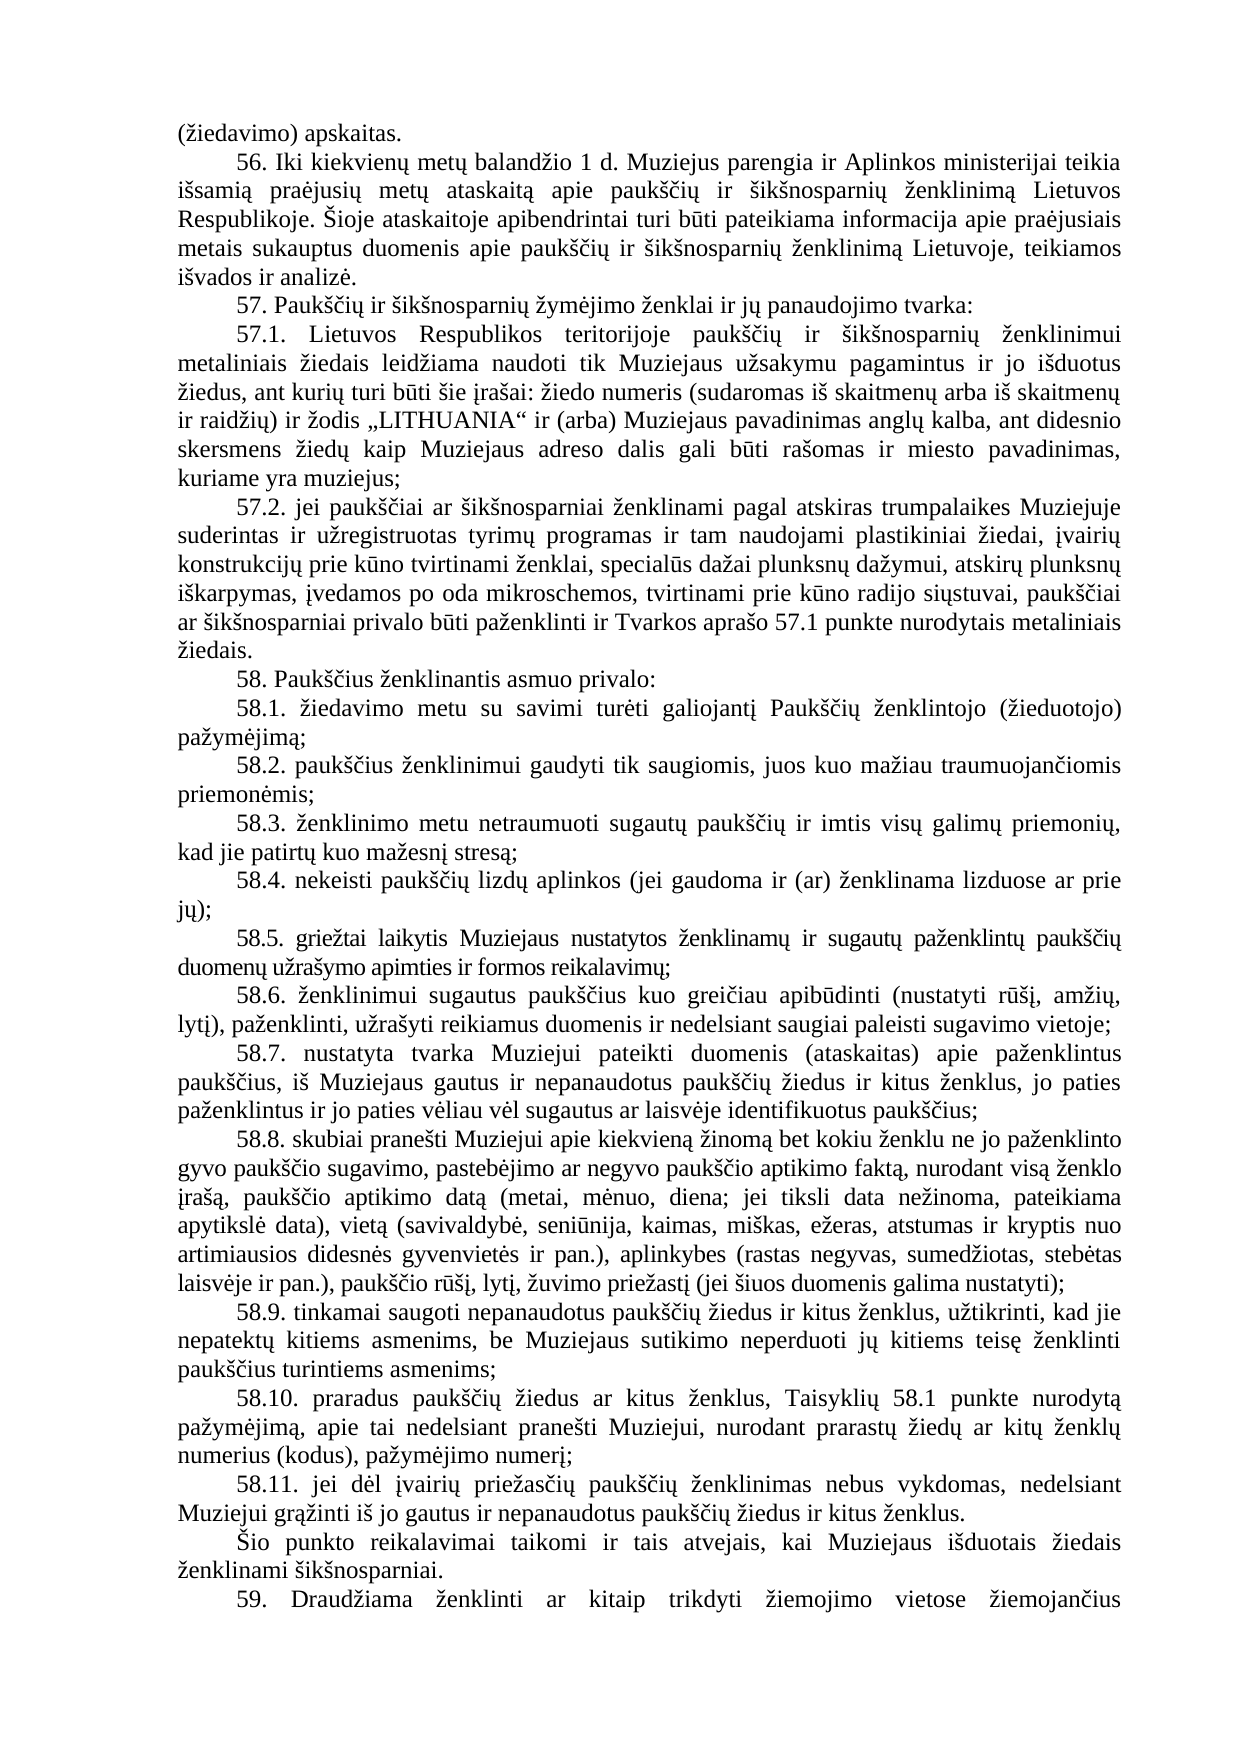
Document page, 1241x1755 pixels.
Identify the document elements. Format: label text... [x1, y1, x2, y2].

text 56. Iki kiekvienų metų balandžio 1 d. Muziejus parengia ir Aplinkos ministerijai teikia išsamią praėjusių metų ataskaitą apie paukščių ir šikšnosparnių ženklinimą Lietuvos Respublikoje. Šioje ataskaitoje apibendrintai turi būti pateikiama informacija apie praėjusiais metais sukauptus duomenis apie paukščių ir šikšnosparnių ženklinimą Lietuvoje, teikiamos išvados ir analizė. [177, 147, 1122, 291]
text 58.9. tinkamai saugoti nepanaudotus paukščių žiedus ir kitus ženklus, užtikrinti, kad jie nepatektų kitiems asmenims, be Muziejaus sutikimo neperduoti jų kitiems teisę ženklinti paukščius turintiems asmenims; [177, 1297, 1122, 1383]
text 58.4. nekeisti paukščių lizdų aplinkos (jei gaudoma ir (ar) ženklinama lizduose ar prie jų); [177, 866, 1122, 923]
text 58.8. skubiai pranešti Muziejui apie kiekvieną žinomą bet kokiu ženklu ne jo paženklinto gyvo paukščio sugavimo, pastebėjimo ar negyvo paukščio aptikimo faktą, nurodant visą ženklo įrašą, paukščio aptikimo datą (metai, mėnuo, diena; jei tiksli data nežinoma, pateikiama apytikslė data), vietą (savivaldybė, seniūnija, kaimas, miškas, ežeras, atstumas ir kryptis nuo artimiausios didesnės gyvenvietės ir pan.), aplinkybes (rastas negyvas, sumedžiotas, stebėtas laisvėje ir pan.), paukščio rūšį, lytį, žuvimo priežastį (jei šiuos duomenis galima nustatyti); [177, 1124, 1122, 1297]
text Šio punkto reikalavimai taikomi ir tais atvejais, kai Muziejaus išduotais žiedais ženklinami šikšnosparniai. [177, 1527, 1122, 1584]
text 57. Paukščių ir šikšnosparnių žymėjimo ženklai ir jų panaudojimo tvarka: [177, 291, 1122, 319]
text 58.3. ženklinimo metu netraumuoti sugautų paukščių ir imtis visų galimų priemonių, kad jie patirtų kuo mažesnį stresą; [177, 808, 1122, 866]
text 58.2. paukščius ženklinimui gaudyti tik saugiomis, juos kuo mažiau traumuojančiomis priemonėmis; [177, 751, 1122, 808]
text 58. Paukščius ženklinantis asmuo privalo: [177, 664, 1122, 693]
text 58.1. žiedavimo metu su savimi turėti galiojantį Paukščių ženklintojo (žieduotojo) pažymėjimą; [177, 693, 1122, 751]
text 59. Draudžiama ženklinti ar kitaip trikdyti žiemojimo vietose žiemojančius [177, 1584, 1122, 1613]
text 58.10. praradus paukščių žiedus ar kitus ženklus, Taisyklių 58.1 punkte nurodytą pažymėjimą, apie tai nedelsiant pranešti Muziejui, nurodant prarastų žiedų ar kitų ženklų numerius (kodus), pažymėjimo numerį; [177, 1383, 1122, 1469]
text 57.2. jei paukščiai ar šikšnosparniai ženklinami pagal atskiras trumpalaikes Muziejuje suderintas ir užregistruotas tyrimų programas ir tam naudojami plastikiniai žiedai, įvairių konstrukcijų prie kūno tvirtinami ženklai, specialūs dažai plunksnų dažymui, atskirų plunksnų iškarpymas, įvedamos po oda mikroschemos, tvirtinami prie kūno radijo siųstuvai, paukščiai ar šikšnosparniai privalo būti paženklinti ir Tvarkos aprašo 57.1 punkte nurodytais metaliniais žiedais. [177, 492, 1122, 664]
text 58.7. nustatyta tvarka Muziejui pateikti duomenis (ataskaitas) apie paženklintus paukščius, iš Muziejaus gautus ir nepanaudotus paukščių žiedus ir kitus ženklus, jo paties paženklintus ir jo paties vėliau vėl sugautus ar laisvėje identifikuotus paukščius; [177, 1038, 1122, 1124]
text 58.11. jei dėl įvairių priežasčių paukščių ženklinimas nebus vykdomas, nedelsiant Muziejui grąžinti iš jo gautus ir nepanaudotus paukščių žiedus ir kitus ženklus. [177, 1469, 1122, 1527]
text 58.6. ženklinimui sugautus paukščius kuo greičiau apibūdinti (nustatyti rūšį, amžių, lytį), paženklinti, užrašyti reikiamus duomenis ir nedelsiant saugiai paleisti sugavimo vietoje; [177, 981, 1122, 1038]
text 58.5. griežtai laikytis Muziejaus nustatytos ženklinamų ir sugautų paženklintų paukščių duomenų užrašymo apimties ir formos reikalavimų; [177, 923, 1122, 981]
text 57.1. Lietuvos Respublikos teritorijoje paukščių ir šikšnosparnių ženklinimui metaliniais žiedais leidžiama naudoti tik Muziejaus užsakymu pagamintus ir jo išduotus žiedus, ant kurių turi būti šie įrašai: žiedo numeris (sudaromas iš skaitmenų arba iš skaitmenų ir raidžių) ir žodis „LITHUANIA“ ir (arba) Muziejaus pavadinimas anglų kalba, ant didesnio skersmens žiedų kaip Muziejaus adreso dalis gali būti rašomas ir miesto pavadinimas, kuriame yra muziejus; [177, 319, 1122, 492]
text (žiedavimo) apskaitas. [177, 118, 1122, 147]
